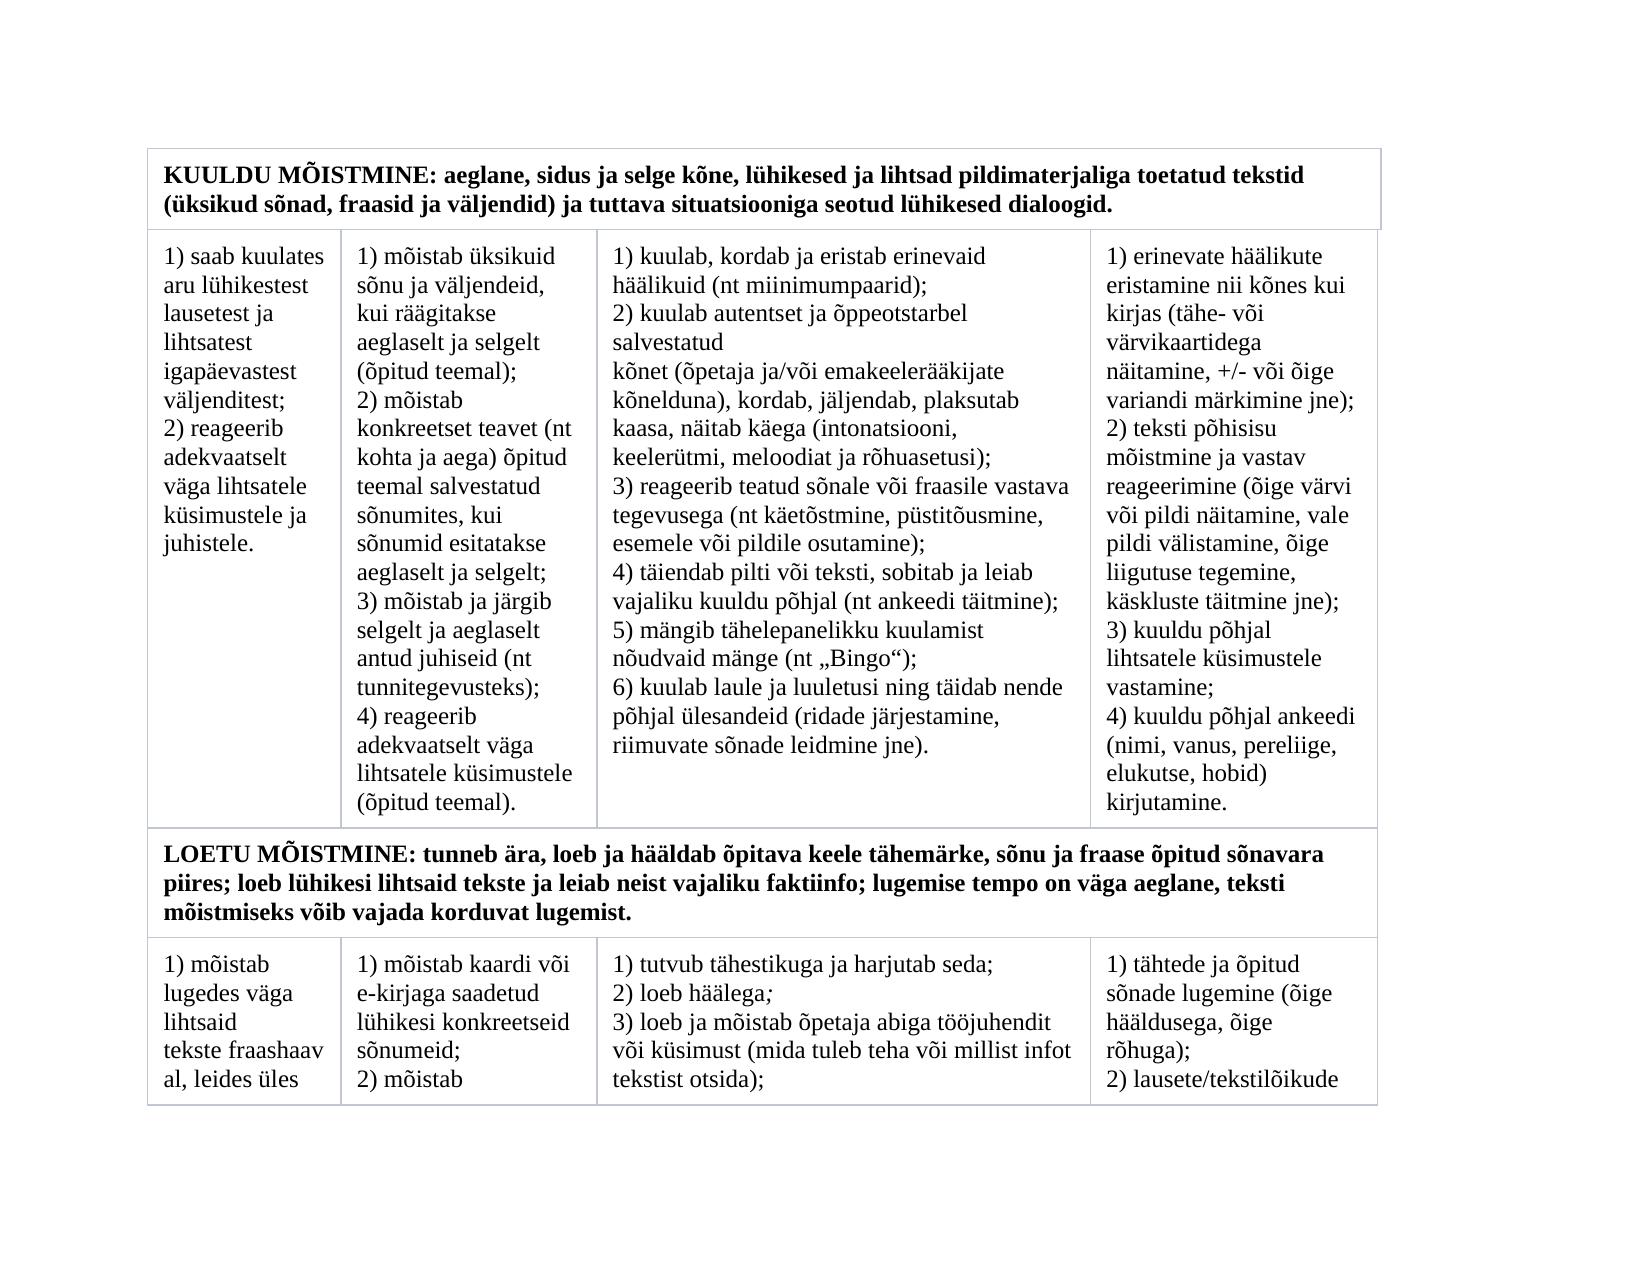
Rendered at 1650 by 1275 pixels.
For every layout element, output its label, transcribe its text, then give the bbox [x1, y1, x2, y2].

table_cell LOETU MÕISTMINE: tunneb ära, loeb ja hääldab õpitava keele tähemärke, sõnu ja fraase õpitud sõnavara piires; loeb lühikesi lihtsaid tekste ja leiab neist vajaliku faktiinfo; lugemise tempo on väga aeglane, teksti mõistmiseks võib vajada korduvat lugemist. [148, 829, 1377, 937]
table_cell 1) kuulab, kordab ja eristab erinevaid häälikuid (nt miinimumpaarid); 2) kuulab autentset ja õppeotstarbel salvestatud kõnet (õpetaja ja/või emakeelerääkijate kõnelduna), kordab, jäljendab, plaksutab kaasa, näitab käega (intonatsiooni, keelerütmi, meloodiat ja rõhuasetusi); 3) reageerib teatud sõnale või fraasile vastava tegevusega (nt käetõstmine, püstitõusmine, esemele või pildile osutamine); 4) täiendab pilti või teksti, sobitab ja leiab vajaliku kuuldu põhjal (nt ankeedi täitmine); 5) mängib tähelepanelikku kuulamist nõudvaid mänge (nt „Bingo“); 6) kuulab laule ja luuletusi ning täidab nende põhjal ülesandeid (ridade järjestamine, riimuvate sõnade leidmine jne). [598, 230, 1090, 827]
table_cell KUULDU MÕISTMINE: aeglane, sidus ja selge kõne, lühikesed ja lihtsad pildimaterjaliga toetatud tekstid (üksikud sõnad, fraasid ja väljendid) ja tuttava situatsiooniga seotud lühikesed dialoogid. [148, 149, 1380, 228]
table_cell 1) mõistab üksikuid sõnu ja väljendeid, kui räägitakse aeglaselt ja selgelt (õpitud teemal); 2) mõistab konkreetset teavet (nt kohta ja aega) õpitud teemal salvestatud sõnumites, kui sõnumid esitatakse aeglaselt ja selgelt; 3) mõistab ja järgib selgelt ja aeglaselt antud juhiseid (nt tunnitegevusteks); 4) reageerib adekvaatselt väga lihtsatele küsimustele (õpitud teemal). [342, 230, 596, 827]
table_cell 1) erinevate häälikute eristamine nii kõnes kui kirjas (tähe- või värvikaartidega näitamine, +/- või õige variandi märkimine jne); 2) teksti põhisisu mõistmine ja vastav reageerimine (õige värvi või pildi näitamine, vale pildi välistamine, õige liigutuse tegemine, käskluste täitmine jne); 3) kuuldu põhjal lihtsatele küsimustele vastamine; 4) kuuldu põhjal ankeedi (nimi, vanus, pereliige, elukutse, hobid) kirjutamine. [1091, 230, 1377, 827]
table_cell 1) saab kuulates aru lühikestest lausetest ja lihtsatest igapäevastest väljenditest; 2) reageerib adekvaatselt väga lihtsatele küsimustele ja juhistele. [148, 230, 340, 827]
table_cell 1) mõistab lugedes väga lihtsaid tekste fraashaaval, leides üles [148, 938, 340, 1104]
table_cell 1) mõistab kaardi või e-kirjaga saadetud lühikesi konkreetseid sõnumeid; 2) mõistab [342, 938, 596, 1104]
table_cell 1) tutvub tähestikuga ja harjutab seda; 2) loeb häälega; 3) loeb ja mõistab õpetaja abiga tööjuhendit või küsimust (mida tuleb teha või millist infot tekstist otsida); [598, 938, 1090, 1104]
table_cell 1) tähtede ja õpitud sõnade lugemine (õige hääldusega, õige rõhuga); 2) lausete/tekstilõikude [1091, 938, 1377, 1104]
